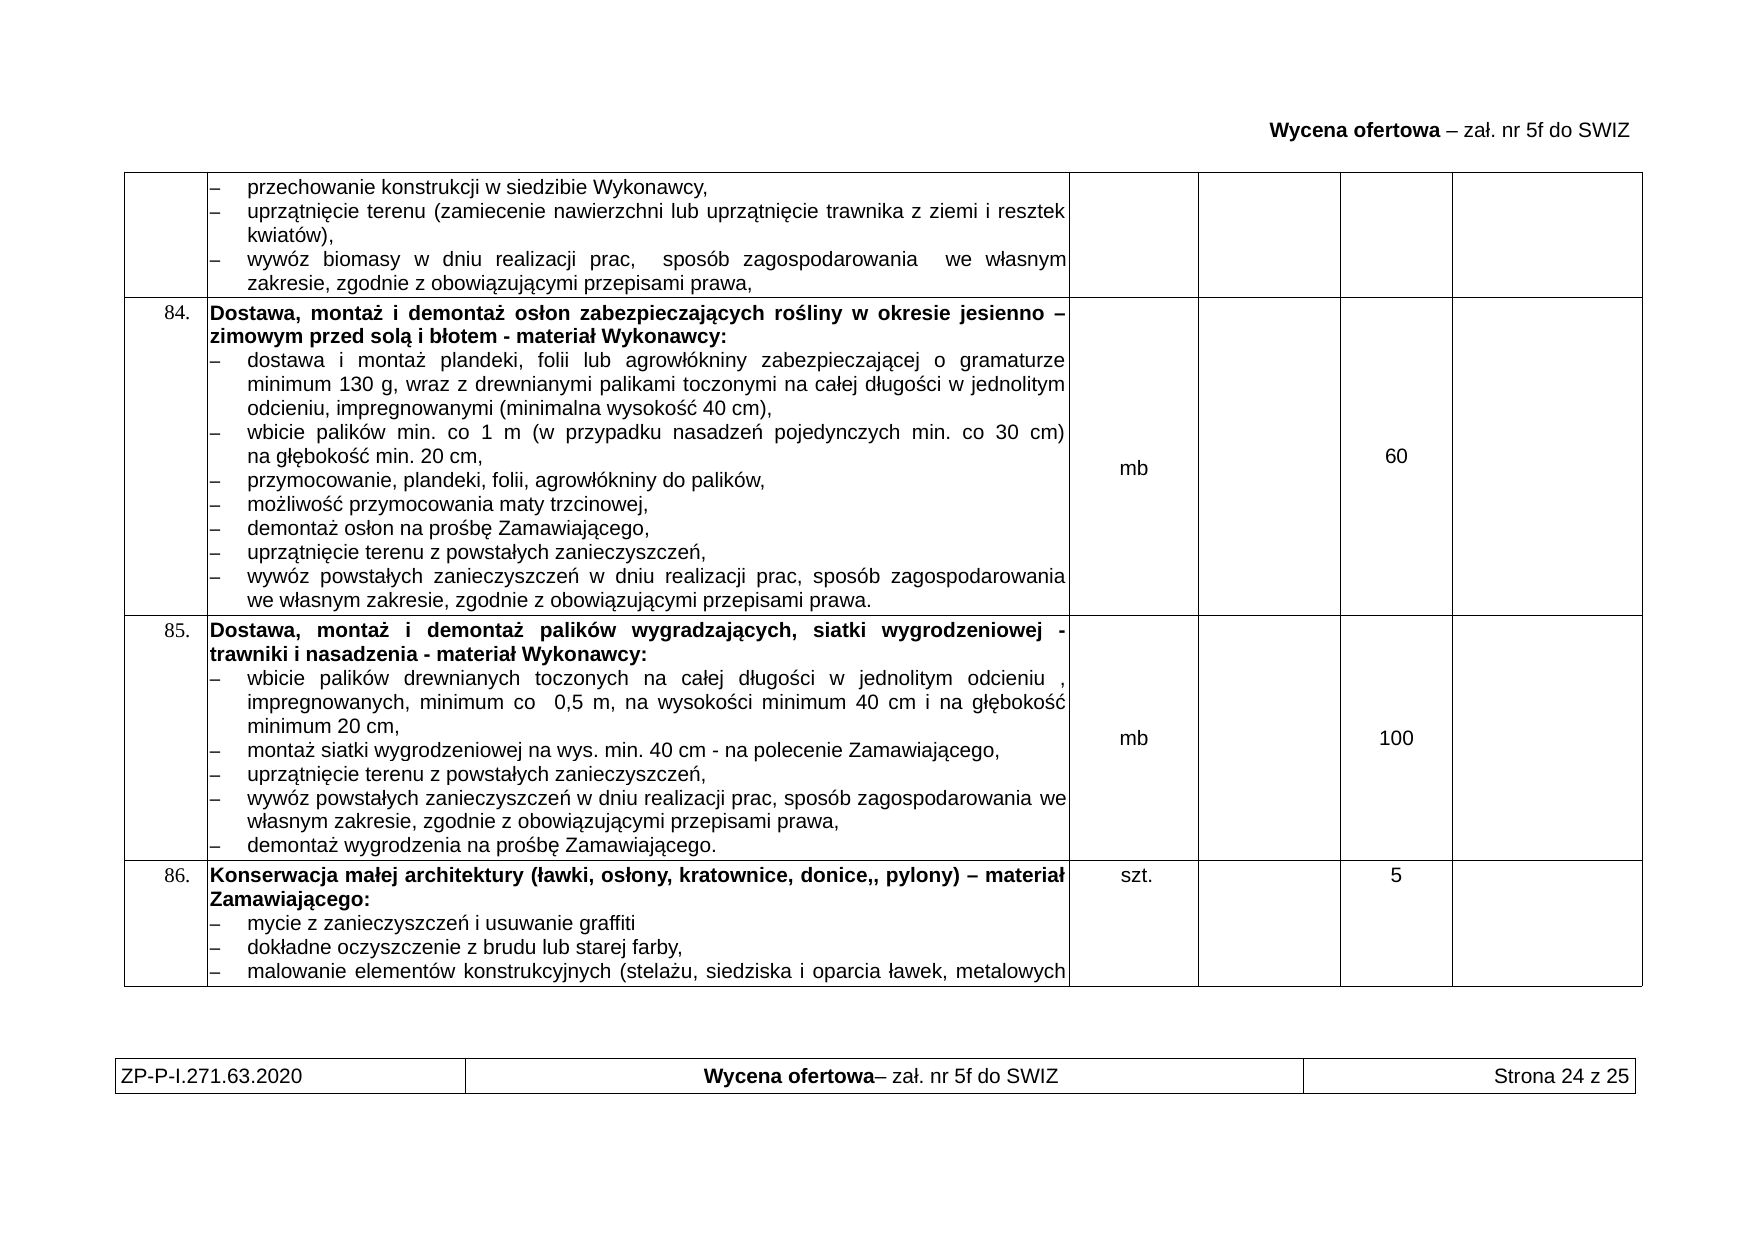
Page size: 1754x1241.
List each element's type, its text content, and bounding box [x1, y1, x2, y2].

table_cell [125, 173, 207, 297]
table_cell [125, 861, 207, 986]
table_cell [1453, 173, 1642, 297]
table_cell [1453, 616, 1642, 860]
table_cell [1453, 298, 1642, 615]
table_cell Konserwacja małej architektury (ławki, osłony, kratownice, donice,, pylony) – materiał Zamawiającego: mycie z zanieczyszczeń i usuwanie graffiti dokładne oczyszczenie z brudu lub starej farby, malowanie elementów konstrukcyjnych (stelażu, siedziska i oparcia ławek, metalowych [208, 861, 1069, 986]
table_cell szt. [1070, 861, 1198, 986]
table_cell [125, 298, 207, 615]
table_cell [1453, 861, 1642, 986]
table_cell [125, 616, 207, 860]
table_cell Montaż lub demontaż konstrukcji kwietnikowych z zasadzonymi kwiatami – materiał Zamawiającego: usunięcie ziemi i przekwitłych kwiatów oczyszczenie konstrukcji, demontaż konstrukcji, przechowanie konstrukcji w siedzibie Wykonawcy, uprzątnięcie terenu (zamiecenie nawierzchni lub uprzątnięcie trawnika z ziemi i resztek kwiatów), wywóz biomasy w dniu realizacji prac, sposób zagospodarowania we własnym zakresie, zgodnie z obowiązującymi przepisami prawa, [208, 173, 1069, 297]
table_cell 5 [1341, 861, 1452, 986]
table_cell 60 [1341, 298, 1452, 615]
table_cell Dostawa, montaż i demontaż palików wygradzających, siatki wygrodzeniowej - trawniki i nasadzenia - materiał Wykonawcy: wbicie palików drewnianych toczonych na całej długości w jednolitym odcieniu , impregnowanych, minimum co 0,5 m, na wysokości minimum 40 cm i na głębokość minimum 20 cm, montaż siatki wygrodzeniowej na wys. min. 40 cm - na polecenie Zamawiającego, uprzątnięcie terenu z powstałych zanieczyszczeń, wywóz powstałych zanieczyszczeń w dniu realizacji prac, sposób zagospodarowania we własnym zakresie, zgodnie z obowiązującymi przepisami prawa, demontaż wygrodzenia na prośbę Zamawiającego. [208, 616, 1069, 860]
table_cell mb [1070, 298, 1198, 615]
table_cell 100 [1341, 616, 1452, 860]
table_cell [1070, 173, 1198, 297]
table_cell [1199, 298, 1340, 615]
table_cell Dostawa, montaż i demontaż osłon zabezpieczających rośliny w okresie jesienno – zimowym przed solą i błotem - materiał Wykonawcy: dostawa i montaż plandeki, folii lub agrowłókniny zabezpieczającej o gramaturze minimum 130 g, wraz z drewnianymi palikami toczonymi na całej długości w jednolitym odcieniu, impregnowanymi (minimalna wysokość 40 cm), wbicie palików min. co 1 m (w przypadku nasadzeń pojedynczych min. co 30 cm) na głębokość min. 20 cm, przymocowanie, plandeki, folii, agrowłókniny do palików, możliwość przymocowania maty trzcinowej, demontaż osłon na prośbę Zamawiającego, uprzątnięcie terenu z powstałych zanieczyszczeń, wywóz powstałych zanieczyszczeń w dniu realizacji prac, sposób zagospodarowania we własnym zakresie, zgodnie z obowiązującymi przepisami prawa. [208, 298, 1069, 615]
table_cell mb [1070, 616, 1198, 860]
table_cell [1341, 173, 1452, 297]
table_cell [1199, 173, 1340, 297]
table_cell [1199, 861, 1340, 986]
table_cell [1199, 616, 1340, 860]
